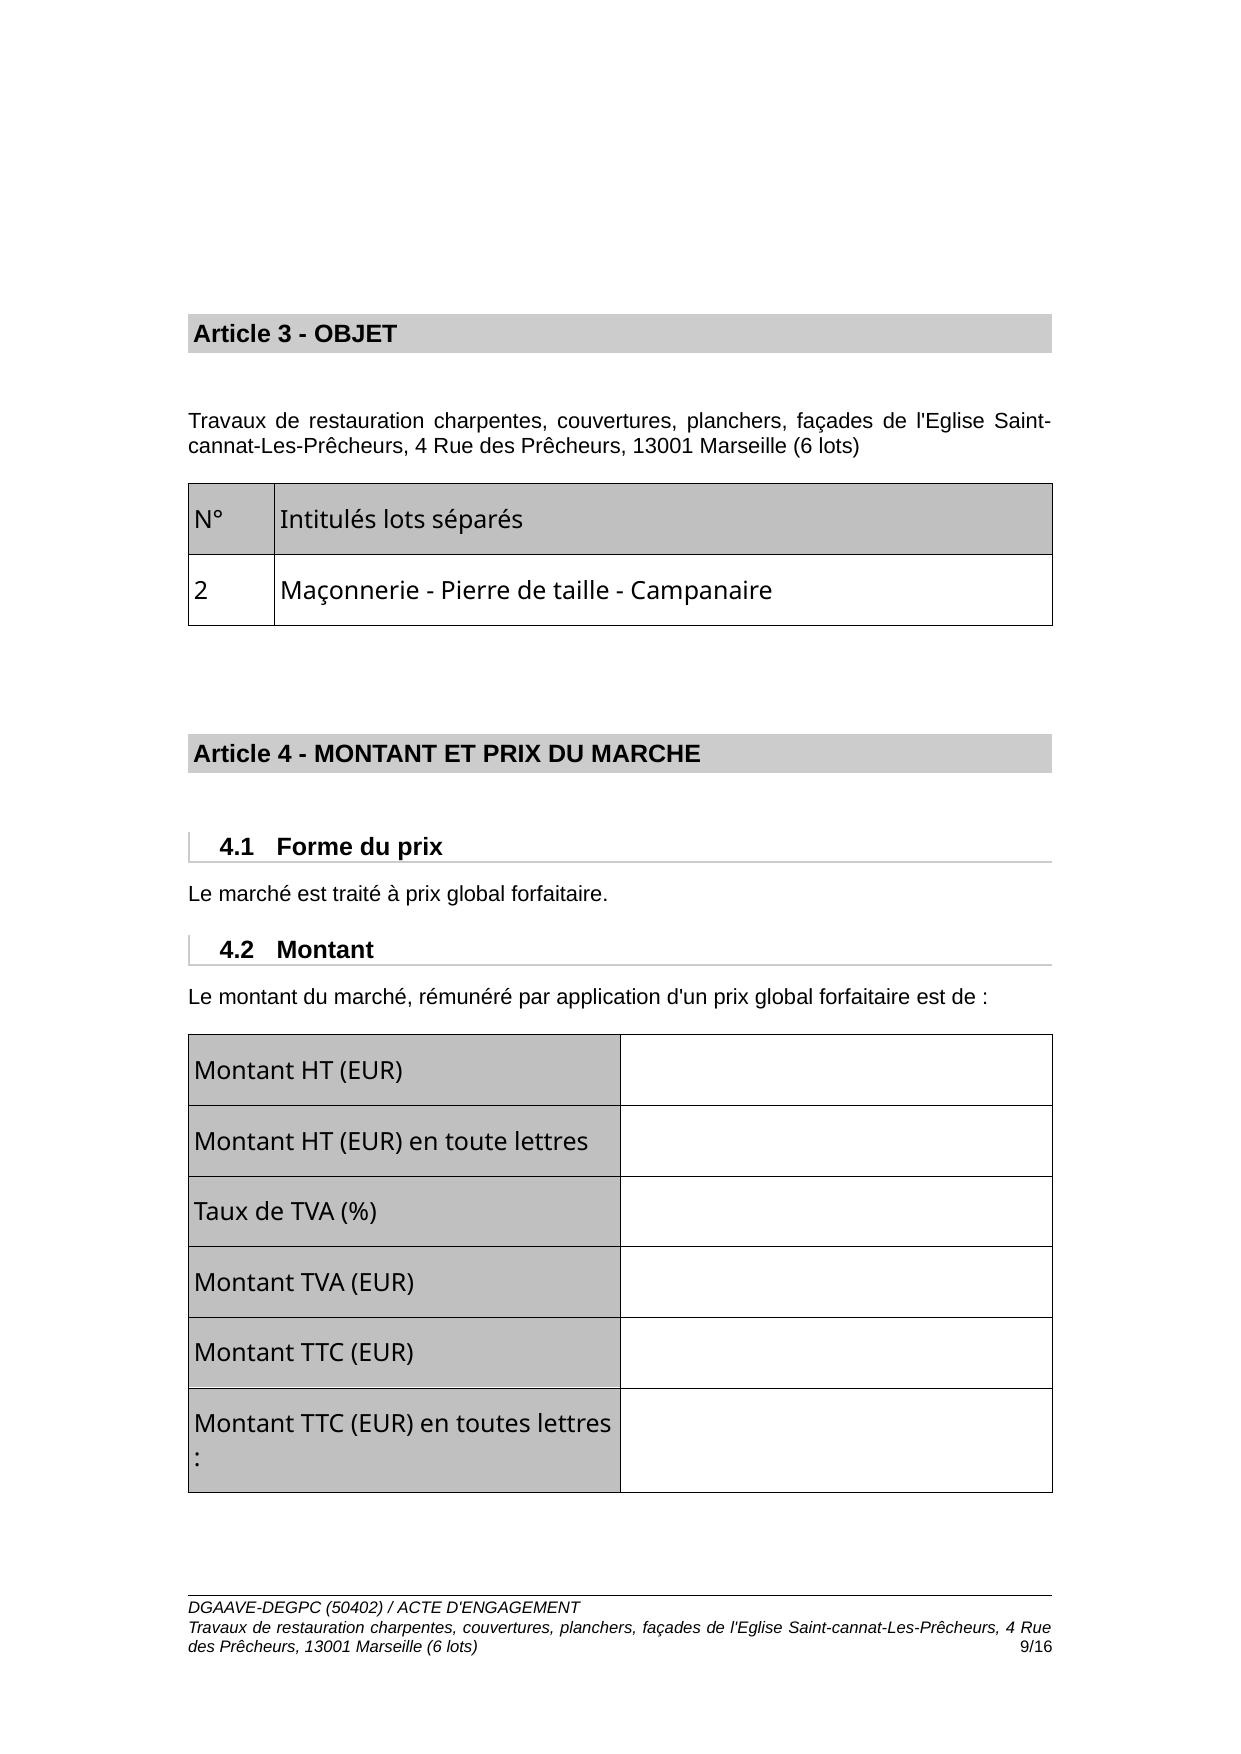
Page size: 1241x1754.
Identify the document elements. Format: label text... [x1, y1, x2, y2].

table_header [621, 1035, 1052, 1105]
table_cell Taux de TVA (%) [189, 1177, 620, 1246]
text Travaux de restauration charpentes, couvertures, planchers, façades de l'Eglise Saint-cannat-Les-Prêcheurs, 4 Rue des Prêcheurs, 13001 Marseille (6 lots) [188, 408, 1052, 458]
table_header Intitulés lots séparés [275, 484, 1052, 554]
table_cell [621, 1106, 1052, 1176]
table_cell [621, 1318, 1052, 1387]
subtitle MONTANT ET PRIX DU MARCHE [190, 736, 1050, 771]
table_cell Maçonnerie - Pierre de taille - Campanaire [275, 555, 1052, 624]
table_cell Montant TTC (EUR) [189, 1318, 620, 1387]
subtitle Forme du prix [190, 832, 1052, 861]
table_cell [621, 1177, 1052, 1246]
subtitle Montant [190, 935, 1052, 964]
table_cell 2 [189, 555, 274, 624]
text Le marché est traité à prix global forfaitaire. [188, 881, 1052, 906]
table_header N° [189, 484, 274, 554]
text Le montant du marché, rémunéré par application d'un prix global forfaitaire est de : [188, 984, 1052, 1009]
table_cell [621, 1389, 1052, 1492]
table_cell Montant TVA (EUR) [189, 1247, 620, 1317]
table_cell Montant HT (EUR) en toute lettres [189, 1106, 620, 1176]
subtitle OBJET [190, 316, 1050, 351]
table_cell Montant TTC (EUR) en toutes lettres : [189, 1389, 620, 1492]
table_header Montant HT (EUR) [189, 1035, 620, 1105]
table_cell [621, 1247, 1052, 1317]
